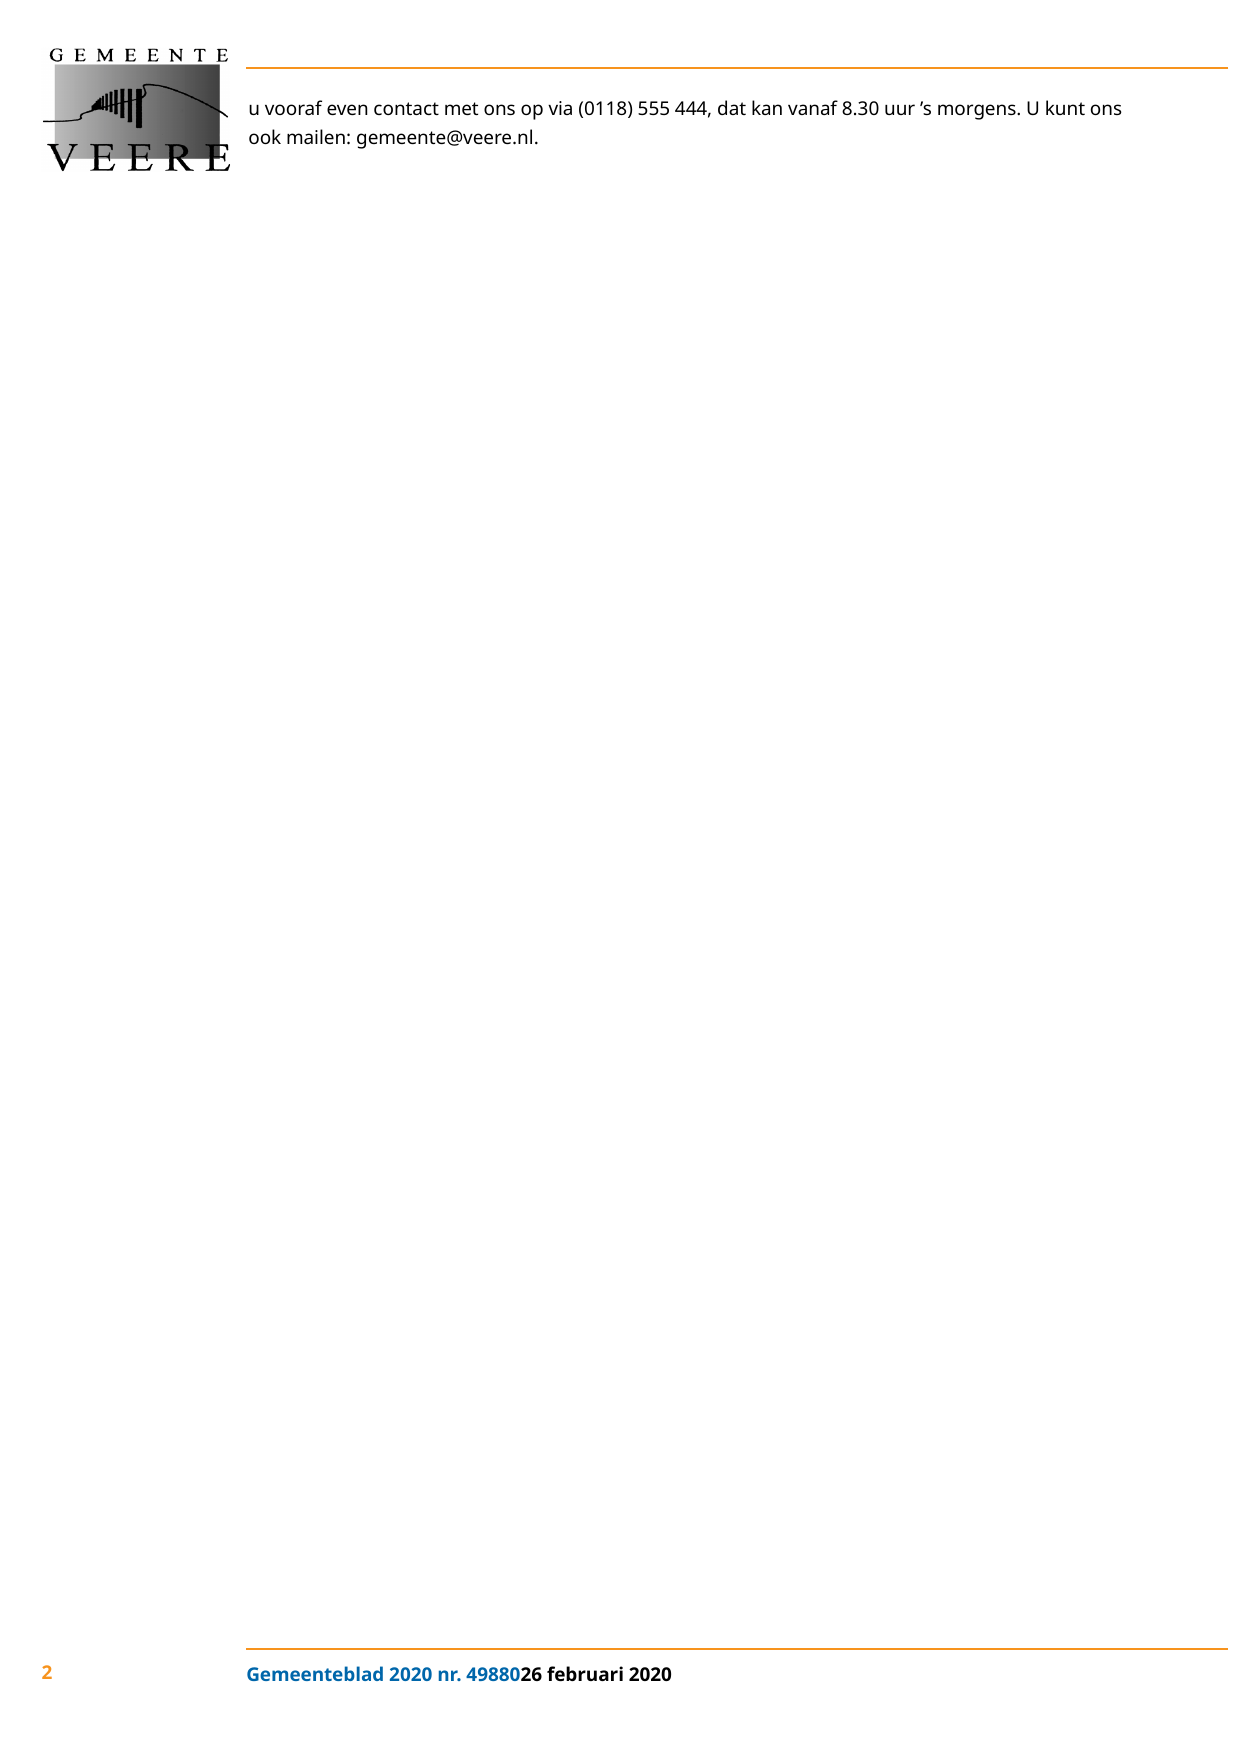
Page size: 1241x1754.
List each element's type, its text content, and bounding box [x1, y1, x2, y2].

text u vooraf even contact met ons op via (0118) 555 444, dat kan vanaf 8.30 uur ’s morgens. U kunt ons ook mailen: gemeente@veere.nl. [248, 95, 1152, 150]
picture [41, 47, 231, 172]
